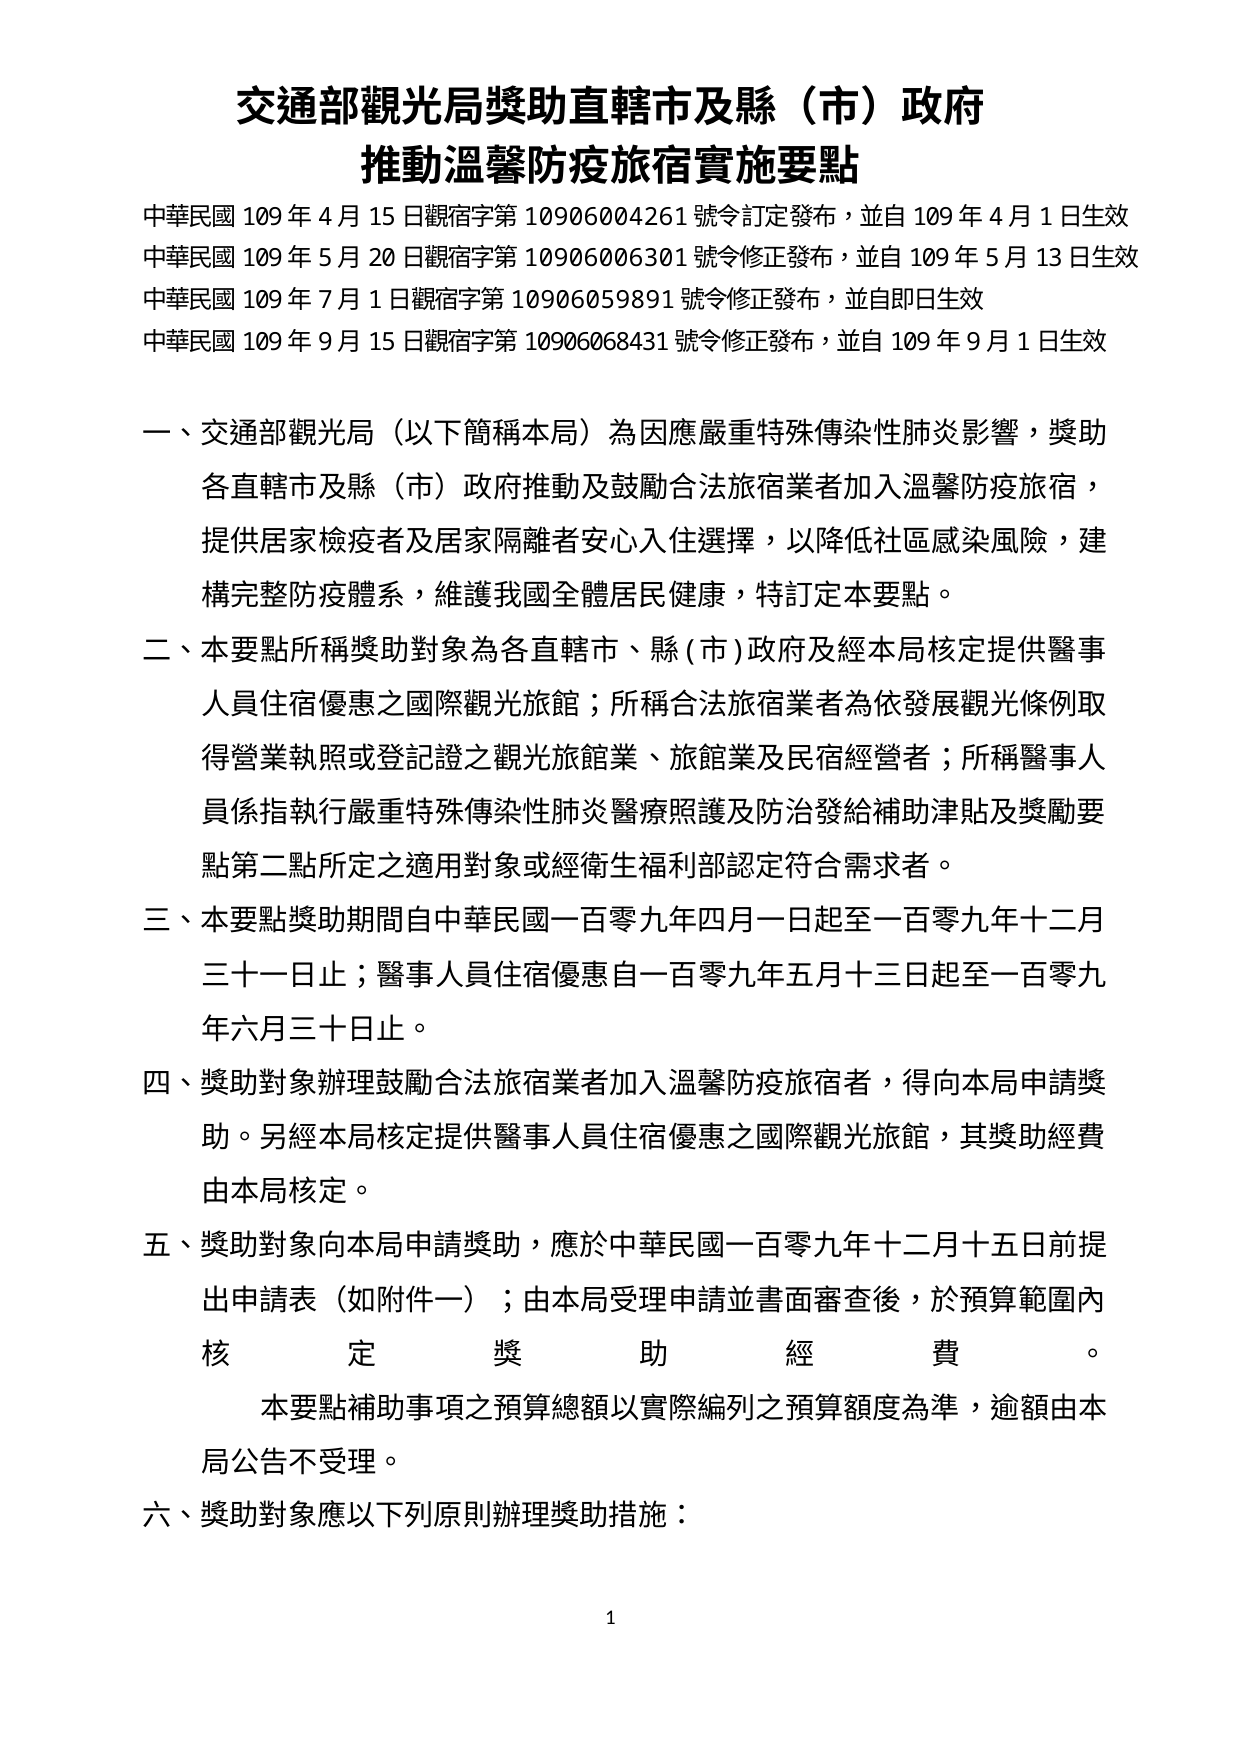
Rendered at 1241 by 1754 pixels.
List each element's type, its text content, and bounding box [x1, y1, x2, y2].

text 中華民國109年9月15日觀宿字第10906068431號令修正發布，並自109年9月1日生效 [142, 317, 1149, 358]
list 交通部觀光局（以下簡稱本局）為因應嚴重特殊傳染性肺炎影響，獎助各直轄市及縣（市）政府推動及鼓勵合法旅宿業者加入溫馨防疫旅宿，提供居家檢疫者及居家隔離者安心入住選擇，以降低社區感染風險，建構完整防疫體系，維護我國全體居民健康，特訂定本要點。 [142, 400, 1107, 617]
list 本要點獎助期間自中華民國一百零九年四月一日起至一百零九年十二月三十一日止；醫事人員住宿優惠自一百零九年五月十三日起至一百零九年六月三十日止。 [142, 887, 1107, 1050]
text 交通部觀光局獎助直轄市及縣（市）政府 推動溫馨防疫旅宿實施要點 [112, 75, 1107, 192]
list 獎助對象辦理鼓勵合法旅宿業者加入溫馨防疫旅宿者，得向本局申請獎助。另經本局核定提供醫事人員住宿優惠之國際觀光旅館，其獎助經費由本局核定。 [142, 1050, 1107, 1212]
list 獎助對象應以下列原則辦理獎助措施： [142, 1483, 1107, 1536]
text 中華民國109年4月15日觀宿字第10906004261號令訂定發布，並自109年4月1日生效 中華民國109年5月20日觀宿字第10906006301號令修正發布，並自109年5月13日生效 中華民國109年7月1日觀宿字第10906059891號令修正發布，並自即日生效 [142, 192, 1149, 317]
list 本要點所稱獎助對象為各直轄市、縣(市)政府及經本局核定提供醫事人員住宿優惠之國際觀光旅館；所稱合法旅宿業者為依發展觀光條例取得營業執照或登記證之觀光旅館業、旅館業及民宿經營者；所稱醫事人員係指執行嚴重特殊傳染性肺炎醫療照護及防治發給補助津貼及獎勵要點第二點所定之適用對象或經衛生福利部認定符合需求者。 [142, 617, 1107, 887]
list 獎助對象向本局申請獎助，應於中華民國一百零九年十二月十五日前提出申請表（如附件一）；由本局受理申請並書面審查後，於預算範圍內核定獎助經費。 本要點補助事項之預算總額以實際編列之預算額度為準，逾額由本局公告不受理。 [142, 1212, 1107, 1483]
